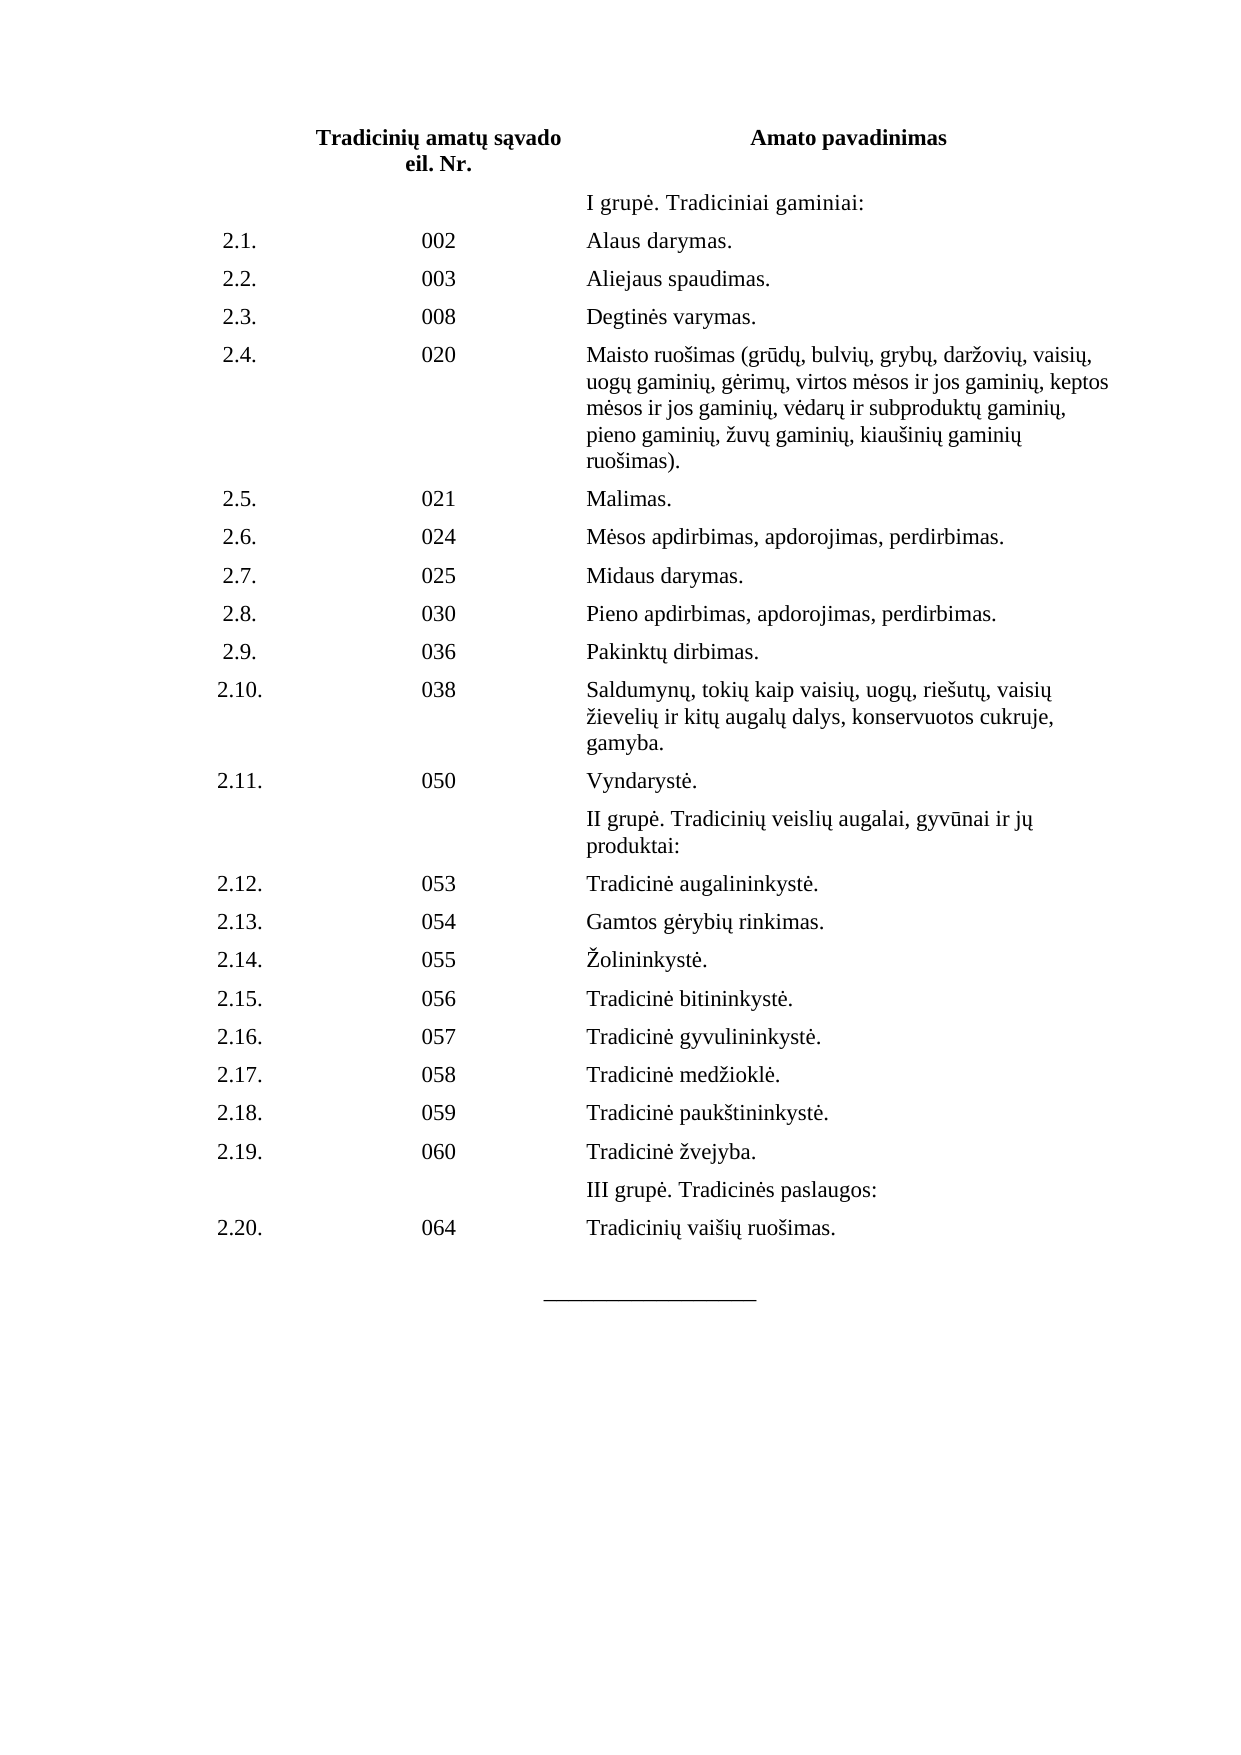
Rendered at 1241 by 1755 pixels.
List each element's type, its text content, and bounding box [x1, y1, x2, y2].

table_cell 024 [302, 518, 575, 556]
table_cell 2.9. [177, 632, 302, 670]
table_cell 058 [302, 1055, 575, 1093]
table_cell 2.20. [177, 1208, 302, 1246]
table_cell 038 [302, 670, 575, 761]
table_cell 056 [302, 979, 575, 1017]
table_cell [302, 1170, 575, 1208]
table_cell [302, 800, 575, 864]
table_cell Tradicinė bitininkystė. [575, 979, 1122, 1017]
table_cell 2.13. [177, 903, 302, 941]
table_cell I grupė. Tradiciniai gaminiai: [575, 183, 1122, 221]
table_cell 2.19. [177, 1132, 302, 1170]
table_cell 036 [302, 632, 575, 670]
table_cell [177, 183, 302, 221]
table_cell Tradicinė medžioklė. [575, 1055, 1122, 1093]
table_cell 2.5. [177, 479, 302, 517]
table_cell [302, 183, 575, 221]
table_cell Žolininkystė. [575, 941, 1122, 979]
table_cell 003 [302, 259, 575, 297]
table_cell 059 [302, 1094, 575, 1132]
table_cell Tradicinė žvejyba. [575, 1132, 1122, 1170]
table_cell 054 [302, 903, 575, 941]
table_cell 2.15. [177, 979, 302, 1017]
table_cell 2.12. [177, 864, 302, 902]
table_cell Midaus darymas. [575, 556, 1122, 594]
table_cell 050 [302, 761, 575, 799]
table_cell 2.17. [177, 1055, 302, 1093]
table_cell Tradicinė augalininkystė. [575, 864, 1122, 902]
table_cell 2.2. [177, 259, 302, 297]
table_cell Saldumynų, tokių kaip vaisių, uogų, riešutų, vaisių žievelių ir kitų augalų dalys, konservuotos cukruje, gamyba. [575, 670, 1122, 761]
table_cell 2.14. [177, 941, 302, 979]
table_cell 025 [302, 556, 575, 594]
table_cell Malimas. [575, 479, 1122, 517]
table_cell [177, 800, 302, 864]
table_cell 2.11. [177, 761, 302, 799]
text _________________ [177, 1275, 1122, 1304]
table_header Tradicinių amatų sąvado eil. Nr. [302, 118, 575, 183]
table_cell Gamtos gėrybių rinkimas. [575, 903, 1122, 941]
table_cell 053 [302, 864, 575, 902]
table_cell Mėsos apdirbimas, apdorojimas, perdirbimas. [575, 518, 1122, 556]
table_cell Tradicinė gyvulininkystė. [575, 1017, 1122, 1055]
table_cell 2.8. [177, 594, 302, 632]
table_cell 2.1. [177, 221, 302, 259]
table_header Amato pavadinimas [575, 118, 1122, 183]
table_cell Pieno apdirbimas, apdorojimas, perdirbimas. [575, 594, 1122, 632]
table_cell Alaus darymas. [575, 221, 1122, 259]
table_cell 2.7. [177, 556, 302, 594]
table_cell Pakinktų dirbimas. [575, 632, 1122, 670]
table_cell 030 [302, 594, 575, 632]
table_cell Tradicinė paukštininkystė. [575, 1094, 1122, 1132]
table_cell 057 [302, 1017, 575, 1055]
table_cell 020 [302, 336, 575, 479]
table_cell 2.6. [177, 518, 302, 556]
table_cell 2.4. [177, 336, 302, 479]
table_cell II grupė. Tradicinių veislių augalai, gyvūnai ir jų produktai: [575, 800, 1122, 864]
table_cell 055 [302, 941, 575, 979]
table_cell Vyndarystė. [575, 761, 1122, 799]
table_cell 2.3. [177, 298, 302, 336]
table_cell 008 [302, 298, 575, 336]
table_cell 2.16. [177, 1017, 302, 1055]
table_cell Maisto ruošimas (grūdų, bulvių, grybų, daržovių, vaisių, uogų gaminių, gėrimų, virtos mėsos ir jos gaminių, keptos mėsos ir jos gaminių, vėdarų ir subproduktų gaminių, pieno gaminių, žuvų gaminių, kiaušinių gaminių ruošimas). [575, 336, 1122, 479]
table_cell [177, 1170, 302, 1208]
table_cell Aliejaus spaudimas. [575, 259, 1122, 297]
table_cell 002 [302, 221, 575, 259]
table_cell Degtinės varymas. [575, 298, 1122, 336]
table_header [177, 118, 302, 183]
table_cell 2.10. [177, 670, 302, 761]
table_cell 2.18. [177, 1094, 302, 1132]
table_cell III grupė. Tradicinės paslaugos: [575, 1170, 1122, 1208]
table_cell 021 [302, 479, 575, 517]
table_cell Tradicinių vaišių ruošimas. [575, 1208, 1122, 1246]
table_cell 064 [302, 1208, 575, 1246]
table_cell 060 [302, 1132, 575, 1170]
